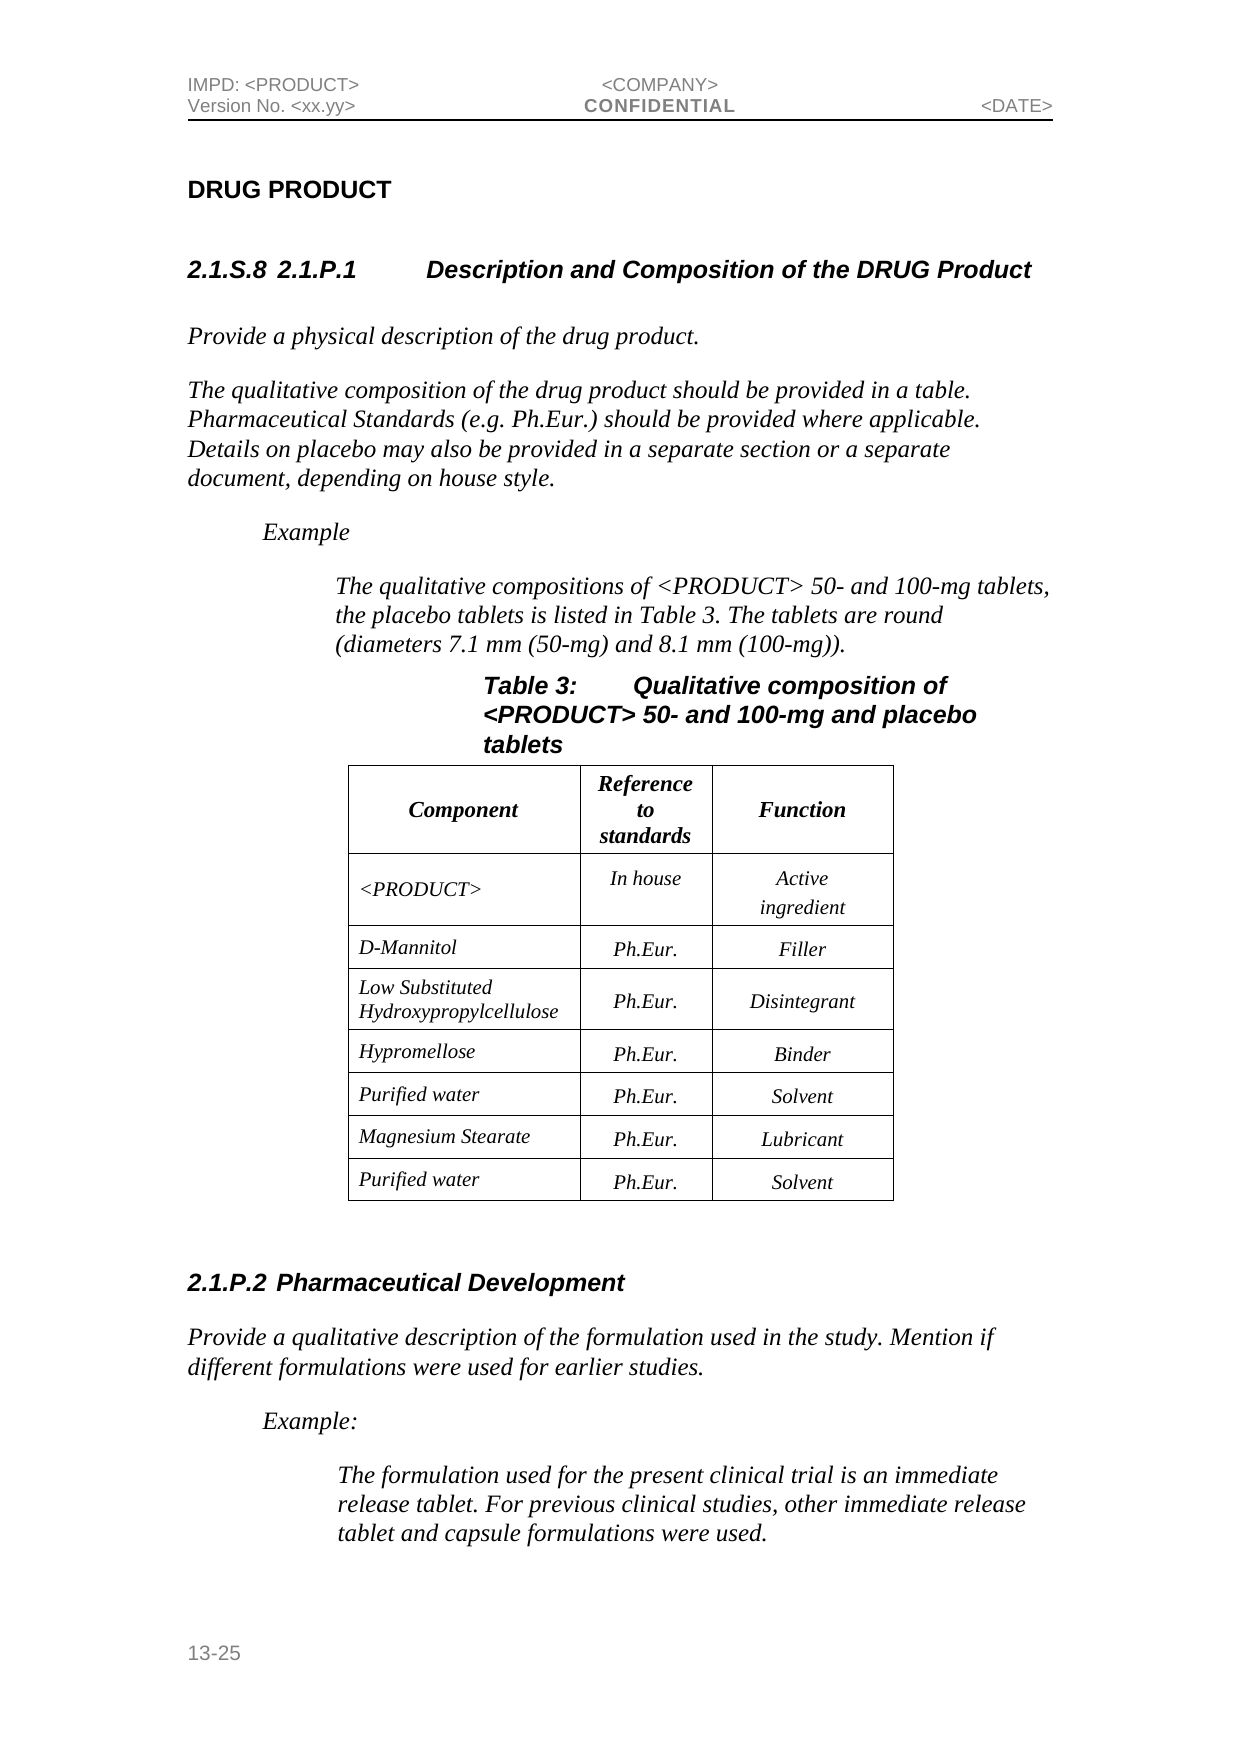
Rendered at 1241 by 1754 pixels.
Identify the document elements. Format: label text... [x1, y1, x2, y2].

table_cell Magnesium Stearate [349, 1116, 580, 1157]
text The formulation used for the present clinical trial is an immediate release tablet. For previous clinical studies, other immediate release tablet and capsule formulations were used. [337, 1459, 1053, 1547]
table_cell Solvent [713, 1159, 893, 1200]
text Table 3: Qualitative composition of <PRODUCT> 50- and 100-mg and placebo tablets [483, 671, 1053, 758]
table_cell Disintegrant [713, 969, 893, 1029]
table_cell Lubricant [713, 1116, 893, 1157]
table_header Component [349, 766, 580, 853]
text Example [262, 517, 1053, 546]
text Provide a physical description of the drug product. [187, 321, 1053, 350]
table_header Function [713, 766, 893, 853]
text Provide a qualitative description of the formulation used in the study. Mention if different formulations were used for earlier studies. [187, 1322, 1053, 1380]
table_cell Ph.Eur. [581, 926, 712, 968]
text 2.1.P.2 Pharmaceutical Development [187, 1268, 1053, 1297]
table_cell In house [581, 854, 712, 925]
subtitle 2.1.P.1 Description and Composition of the DRUG Product [187, 254, 1053, 283]
table_cell Ph.Eur. [581, 969, 712, 1029]
table_cell Binder [713, 1030, 893, 1072]
subtitle DRUG PRODUCT [187, 175, 1053, 204]
table_cell Purified water [349, 1073, 580, 1115]
table_cell Ph.Eur. [581, 1073, 712, 1115]
table_cell D-Mannitol [349, 926, 580, 968]
table_cell Ph.Eur. [581, 1159, 712, 1200]
text Example: [262, 1405, 1053, 1434]
table_cell <PRODUCT> [349, 854, 580, 925]
table_header Reference to standards [581, 766, 712, 853]
table_cell Ph.Eur. [581, 1116, 712, 1157]
table_cell Solvent [713, 1073, 893, 1115]
table_cell Purified water [349, 1159, 580, 1200]
table_cell Filler [713, 926, 893, 968]
text The qualitative compositions of <PRODUCT> 50- and 100-mg tablets, the placebo tablets is listed in Table 3. The tablets are round (diameters 7.1 mm (50-mg) and 8.1 mm (100-mg)). [335, 571, 1053, 658]
table_cell Active ingredient [713, 854, 893, 925]
table_cell Hypromellose [349, 1030, 580, 1072]
text The qualitative composition of the drug product should be provided in a table. Pharmaceutical Standards (e.g. Ph.Eur.) should be provided where applicable. Details on placebo may also be provided in a separate section or a separate document, depending on house style. [187, 375, 1053, 492]
table_cell Low Substituted Hydroxypropylcellulose [349, 969, 580, 1029]
table_cell Ph.Eur. [581, 1030, 712, 1072]
